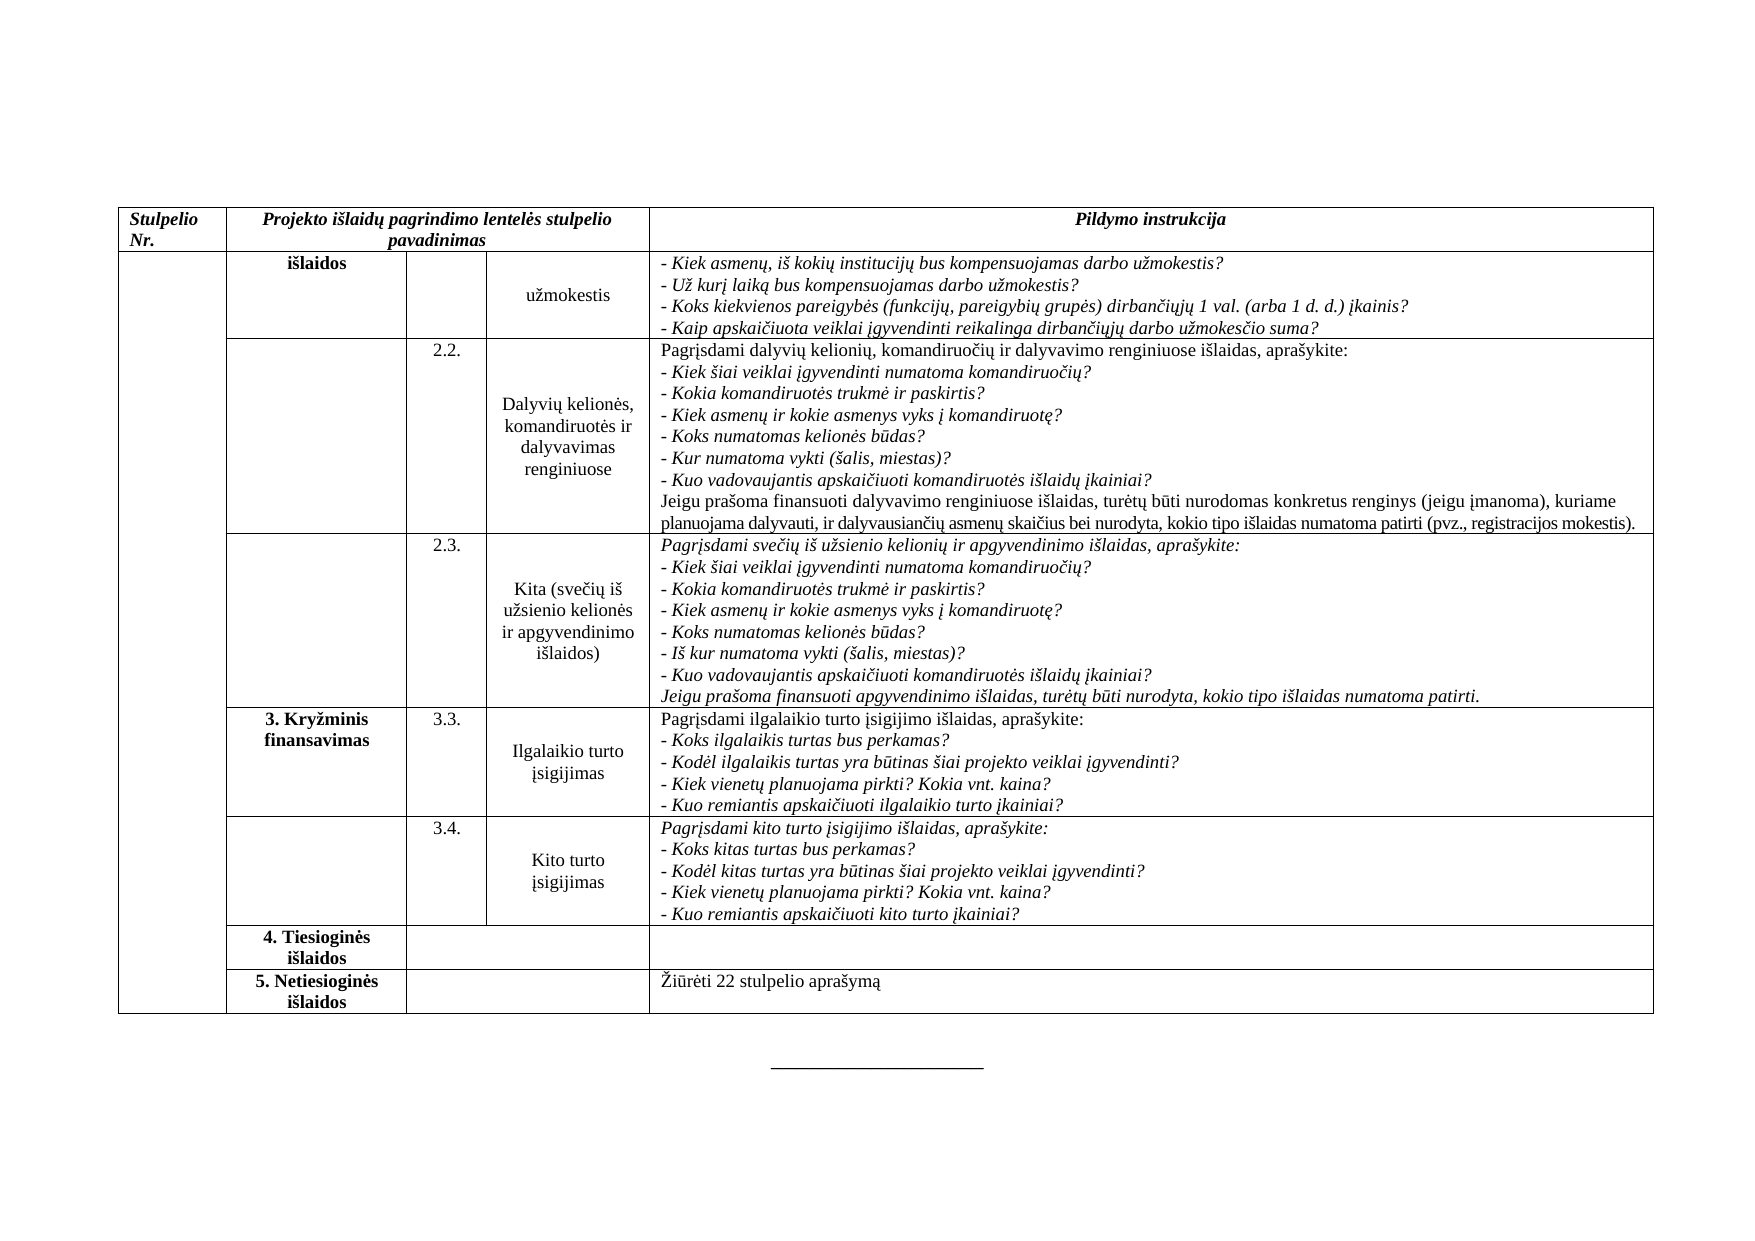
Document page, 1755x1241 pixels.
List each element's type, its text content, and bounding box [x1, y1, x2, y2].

table_cell [227, 339, 406, 533]
table_cell Dalyvių kelionės, komandiruotės ir dalyvavimas renginiuose [487, 339, 649, 533]
table_cell 3.4. [407, 817, 486, 924]
table_cell 4. Tiesioginės išlaidos [227, 926, 406, 969]
table_cell Pagrįsdami kito turto įsigijimo išlaidas, aprašykite: - Koks kitas turtas bus perkamas? - Kodėl kitas turtas yra būtinas šiai projekto veiklai įgyvendinti? - Kiek vienetų planuojama pirkti? Kokia vnt. kaina? - Kuo remiantis apskaičiuoti kito turto įkainiai? [650, 817, 1653, 924]
table_header Projekto išlaidų pagrindimo lentelės stulpelio pavadinimas [227, 208, 649, 251]
table_cell 3. Kryžminis finansavimas [227, 708, 406, 816]
table_cell užmokestis [487, 252, 649, 338]
table_cell [407, 252, 486, 338]
table_cell Žiūrėti 22 stulpelio aprašymą [650, 970, 1653, 1013]
table_cell Pagrįsdami dalyvių kelionių, komandiruočių ir dalyvavimo renginiuose išlaidas, aprašykite: - Kiek šiai veiklai įgyvendinti numatoma komandiruočių? - Kokia komandiruotės trukmė ir paskirtis? - Kiek asmenų ir kokie asmenys vyks į komandiruotę? - Koks numatomas kelionės būdas? - Kur numatoma vykti (šalis, miestas)? - Kuo vadovaujantis apskaičiuoti komandiruotės išlaidų įkainiai? Jeigu prašoma finansuoti dalyvavimo renginiuose išlaidas, turėtų būti nurodomas konkretus renginys (jeigu įmanoma), kuriame planuojama dalyvauti, ir dalyvausiančių asmenų skaičius bei nurodyta, kokio tipo išlaidas numatoma patirti (pvz., registracijos mokestis). [650, 339, 1653, 533]
table_header Pildymo instrukcija [650, 208, 1653, 251]
table_cell [487, 970, 649, 1013]
table_cell [407, 970, 487, 1013]
table_header Stulpelio Nr. [119, 208, 226, 251]
table_cell [119, 252, 226, 1013]
table_cell išlaidos [227, 252, 406, 338]
table_cell [650, 926, 1653, 969]
table_cell - Kiek asmenų, iš kokių institucijų bus kompensuojamas darbo užmokestis? - Už kurį laiką bus kompensuojamas darbo užmokestis? - Koks kiekvienos pareigybės (funkcijų, pareigybių grupės) dirbančiųjų 1 val. (arba 1 d. d.) įkainis? - Kaip apskaičiuota veiklai įgyvendinti reikalinga dirbančiųjų darbo užmokesčio suma? [650, 252, 1653, 338]
table_cell Ilgalaikio turto įsigijimas [487, 708, 649, 816]
table_cell [227, 817, 406, 924]
table_cell Pagrįsdami ilgalaikio turto įsigijimo išlaidas, aprašykite: - Koks ilgalaikis turtas bus perkamas? - Kodėl ilgalaikis turtas yra būtinas šiai projekto veiklai įgyvendinti? - Kiek vienetų planuojama pirkti? Kokia vnt. kaina? - Kuo remiantis apskaičiuoti ilgalaikio turto įkainiai? [650, 708, 1653, 816]
text _________________ [118, 1043, 1636, 1071]
table_cell 2.3. [407, 534, 486, 707]
table_cell [487, 926, 649, 969]
table_cell Kita (svečių iš užsienio kelionės ir apgyvendinimo išlaidos) [487, 534, 649, 707]
table_cell Pagrįsdami svečių iš užsienio kelionių ir apgyvendinimo išlaidas, aprašykite: - Kiek šiai veiklai įgyvendinti numatoma komandiruočių? - Kokia komandiruotės trukmė ir paskirtis? - Kiek asmenų ir kokie asmenys vyks į komandiruotę? - Koks numatomas kelionės būdas? - Iš kur numatoma vykti (šalis, miestas)? - Kuo vadovaujantis apskaičiuoti komandiruotės išlaidų įkainiai? Jeigu prašoma finansuoti apgyvendinimo išlaidas, turėtų būti nurodyta, kokio tipo išlaidas numatoma patirti. [650, 534, 1653, 707]
table_cell [407, 926, 487, 969]
table_cell 2.2. [407, 339, 486, 533]
table_cell 3.3. [407, 708, 486, 816]
table_cell [227, 534, 406, 707]
table_cell Kito turto įsigijimas [487, 817, 649, 924]
table_cell 5. Netiesioginės išlaidos [227, 970, 406, 1013]
